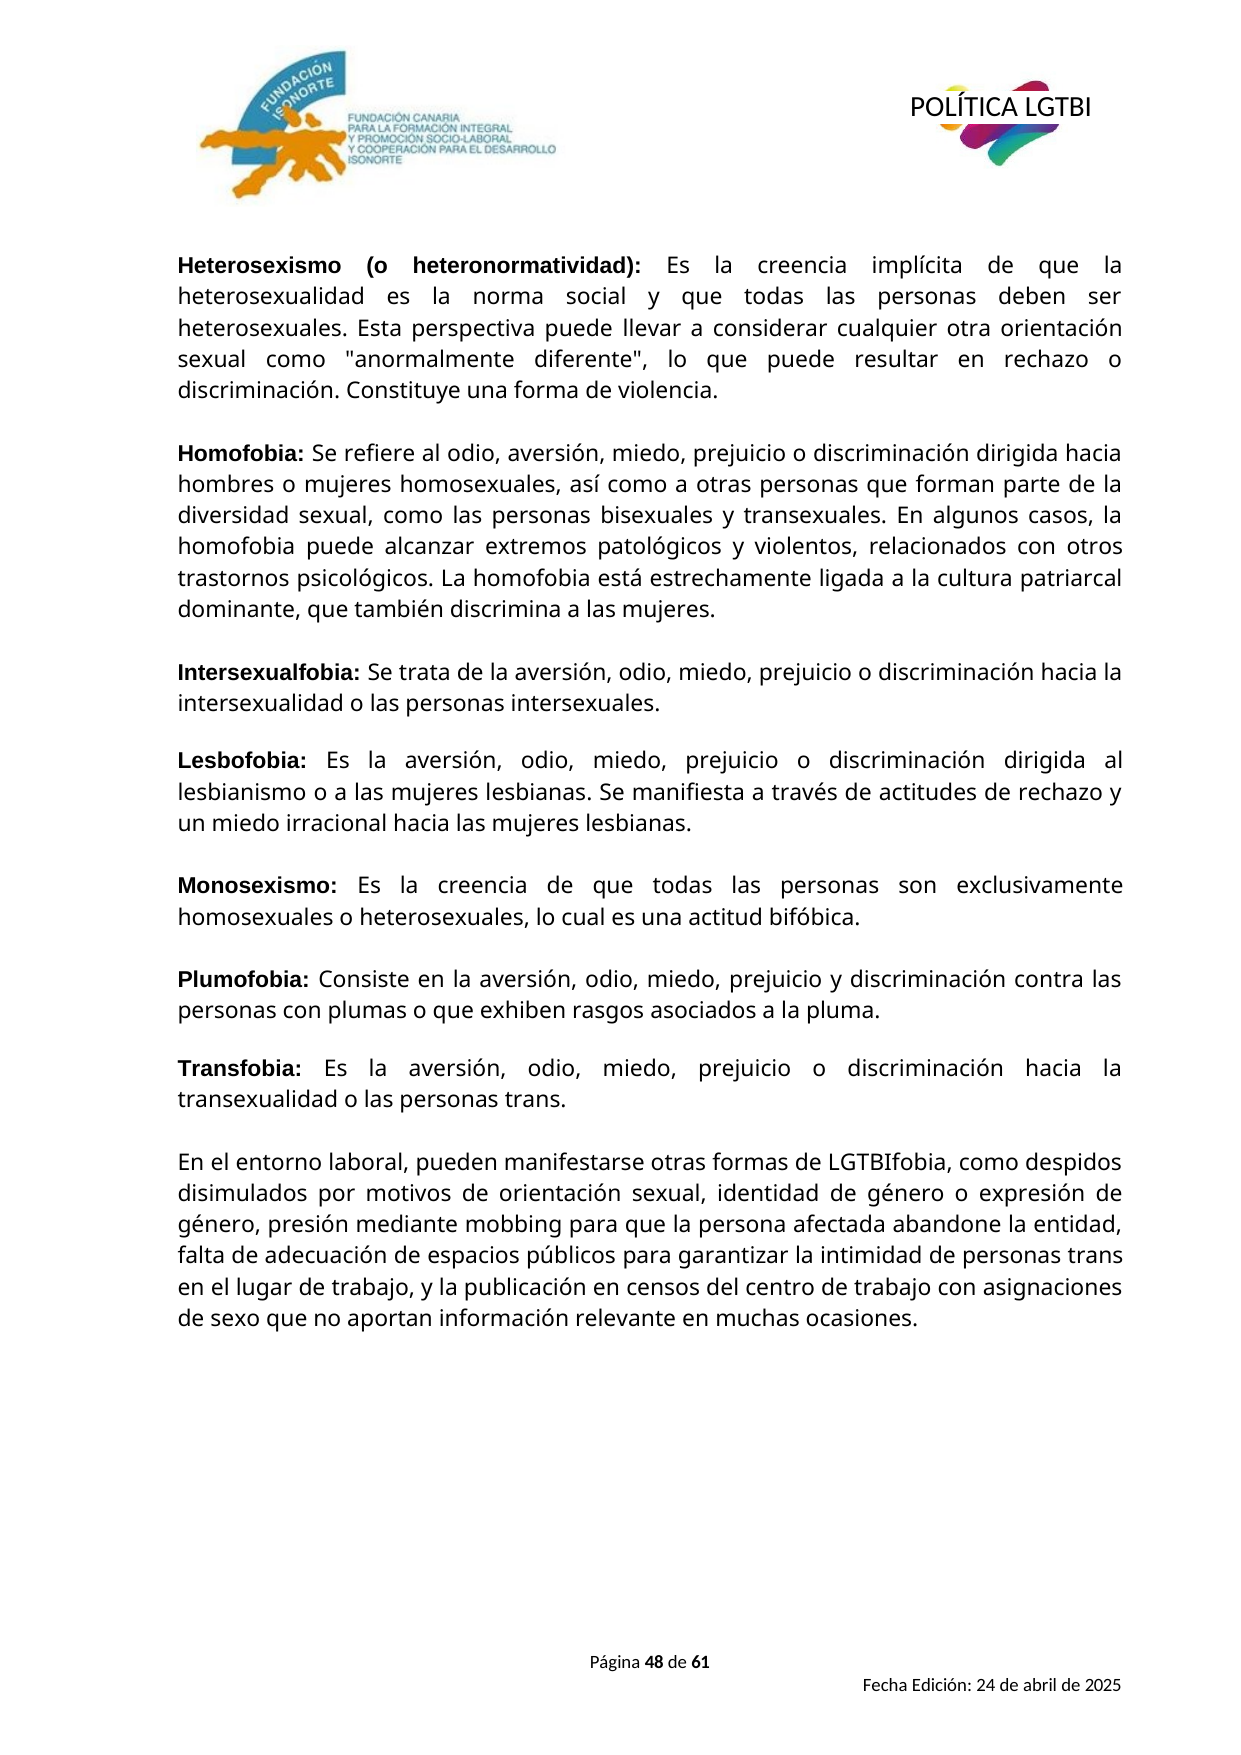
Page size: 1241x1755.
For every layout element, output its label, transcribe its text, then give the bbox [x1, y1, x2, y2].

text Homofobia: Se refiere al odio, aversión, miedo, prejuicio o discriminación dirigida hacia hombres o mujeres homosexuales, así como a otras personas que forman parte de la diversidad sexual, como las personas bisexuales y transexuales. En algunos casos, la homofobia puede alcanzar extremos patológicos y violentos, relacionados con otros trastornos psicológicos. La homofobia está estrechamente ligada a la cultura patriarcal dominante, que también discrimina a las mujeres. [177, 437, 1123, 624]
text Lesbofobia: Es la aversión, odio, miedo, prejuicio o discriminación dirigida al lesbianismo o a las mujeres lesbianas. Se manifiesta a través de actitudes de rechazo y un miedo irracional hacia las mujeres lesbianas. [177, 744, 1123, 838]
text En el entorno laboral, pueden manifestarse otras formas de LGTBIfobia, como despidos disimulados por motivos de orientación sexual, identidad de género o expresión de género, presión mediante mobbing para que la persona afectada abandone la entidad, falta de adecuación de espacios públicos para garantizar la intimidad de personas trans en el lugar de trabajo, y la publicación en censos del centro de trabajo con asignaciones de sexo que no aportan información relevante en muchas ocasiones. [177, 1146, 1123, 1333]
text Heterosexismo (o heteronormatividad): Es la creencia implícita de que la heterosexualidad es la norma social y que todas las personas deben ser heterosexuales. Esta perspectiva puede llevar a considerar cualquier otra orientación sexual como "anormalmente diferente", lo que puede resultar en rechazo o discriminación. Constituye una forma de violencia. [177, 249, 1123, 405]
text Intersexualfobia: Se trata de la aversión, odio, miedo, prejuicio o discriminación hacia la intersexualidad o las personas intersexuales. [177, 655, 1123, 718]
text Transfobia: Es la aversión, odio, miedo, prejuicio o discriminación hacia la transexualidad o las personas trans. [177, 1052, 1123, 1114]
text Monosexismo: Es la creencia de que todas las personas son exclusivamente homosexuales o heterosexuales, lo cual es una actitud bifóbica. [177, 869, 1123, 932]
text Plumofobia: Consiste en la aversión, odio, miedo, prejuicio y discriminación contra las personas con plumas o que exhiben rasgos asociados a la pluma. [177, 963, 1123, 1026]
